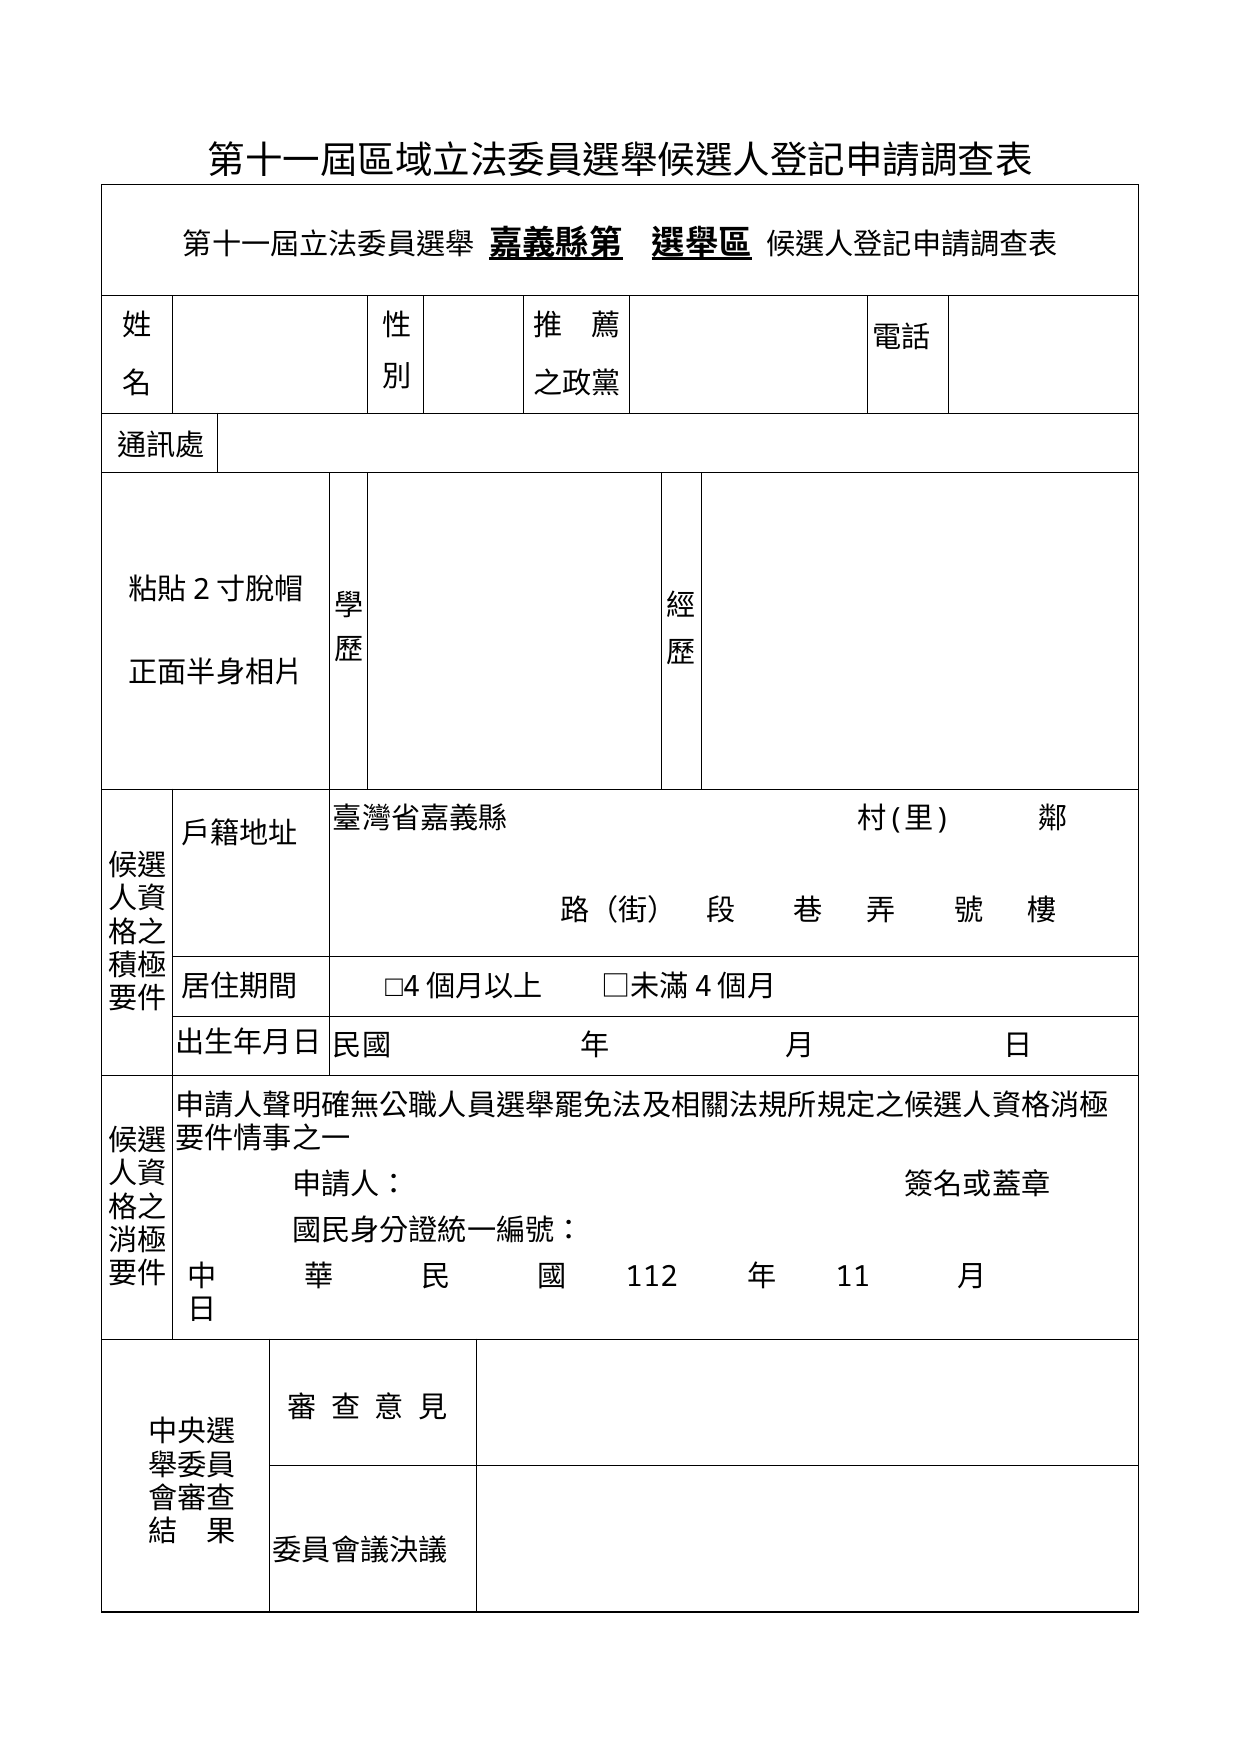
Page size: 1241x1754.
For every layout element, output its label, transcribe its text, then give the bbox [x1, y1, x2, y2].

table_cell 候選 人資 格之 消極 要件 [102, 1076, 172, 1338]
table_cell 電話 [868, 296, 948, 413]
table_cell 審 查 意 見 [270, 1340, 476, 1464]
table_cell 民國 年 月 日 [330, 1017, 1138, 1075]
table_cell [424, 296, 523, 413]
table_cell [477, 1340, 1138, 1464]
table_cell 推 薦 之政黨 [524, 296, 629, 413]
table_cell [477, 1466, 1138, 1611]
table_cell 學歷 [330, 473, 367, 788]
table_cell 通訊處 [102, 414, 217, 472]
table_cell [368, 473, 661, 788]
table_cell 性 別 [368, 296, 423, 413]
table_cell [949, 296, 1138, 413]
table_cell [630, 296, 867, 413]
table_cell [173, 296, 367, 413]
table_cell 臺灣省嘉義縣 村(里) 鄰 路（街） 段 巷 弄 號 樓 [330, 790, 1138, 956]
table_cell 姓 名 [102, 296, 172, 413]
table_header 第十一屆立法委員選舉 嘉義縣第 選舉區 候選人登記申請調查表 [102, 185, 1138, 295]
table_cell 居住期間 [173, 957, 329, 1016]
table_cell 出生年月日 [173, 1017, 329, 1075]
table_cell □4個月以上 □未滿4個月 [330, 957, 1138, 1016]
table_cell [702, 473, 1138, 788]
table_cell 中央選舉委員會審查 結 果 [102, 1340, 269, 1611]
table_cell 戶籍地址 [173, 790, 329, 956]
table_cell [218, 414, 1138, 472]
table_cell 申請人聲明確無公職人員選舉罷免法及相關法規所規定之候選人資格消極要件情事之一 申請人： 簽名或蓋章 國民身分證統一編號： 中 華 民 國 112 年 11 月 日 [173, 1076, 1138, 1338]
table_cell 委員會議決議 [270, 1466, 476, 1611]
table_cell 候選 人資 格之 積極 要件 [102, 790, 172, 1075]
table_cell 經歷 [662, 473, 701, 788]
text 第十一屆區域立法委員選舉候選人登記申請調查表 [75, 130, 1165, 184]
table_cell 粘貼2寸脫帽 正面半身相片 [102, 473, 329, 788]
